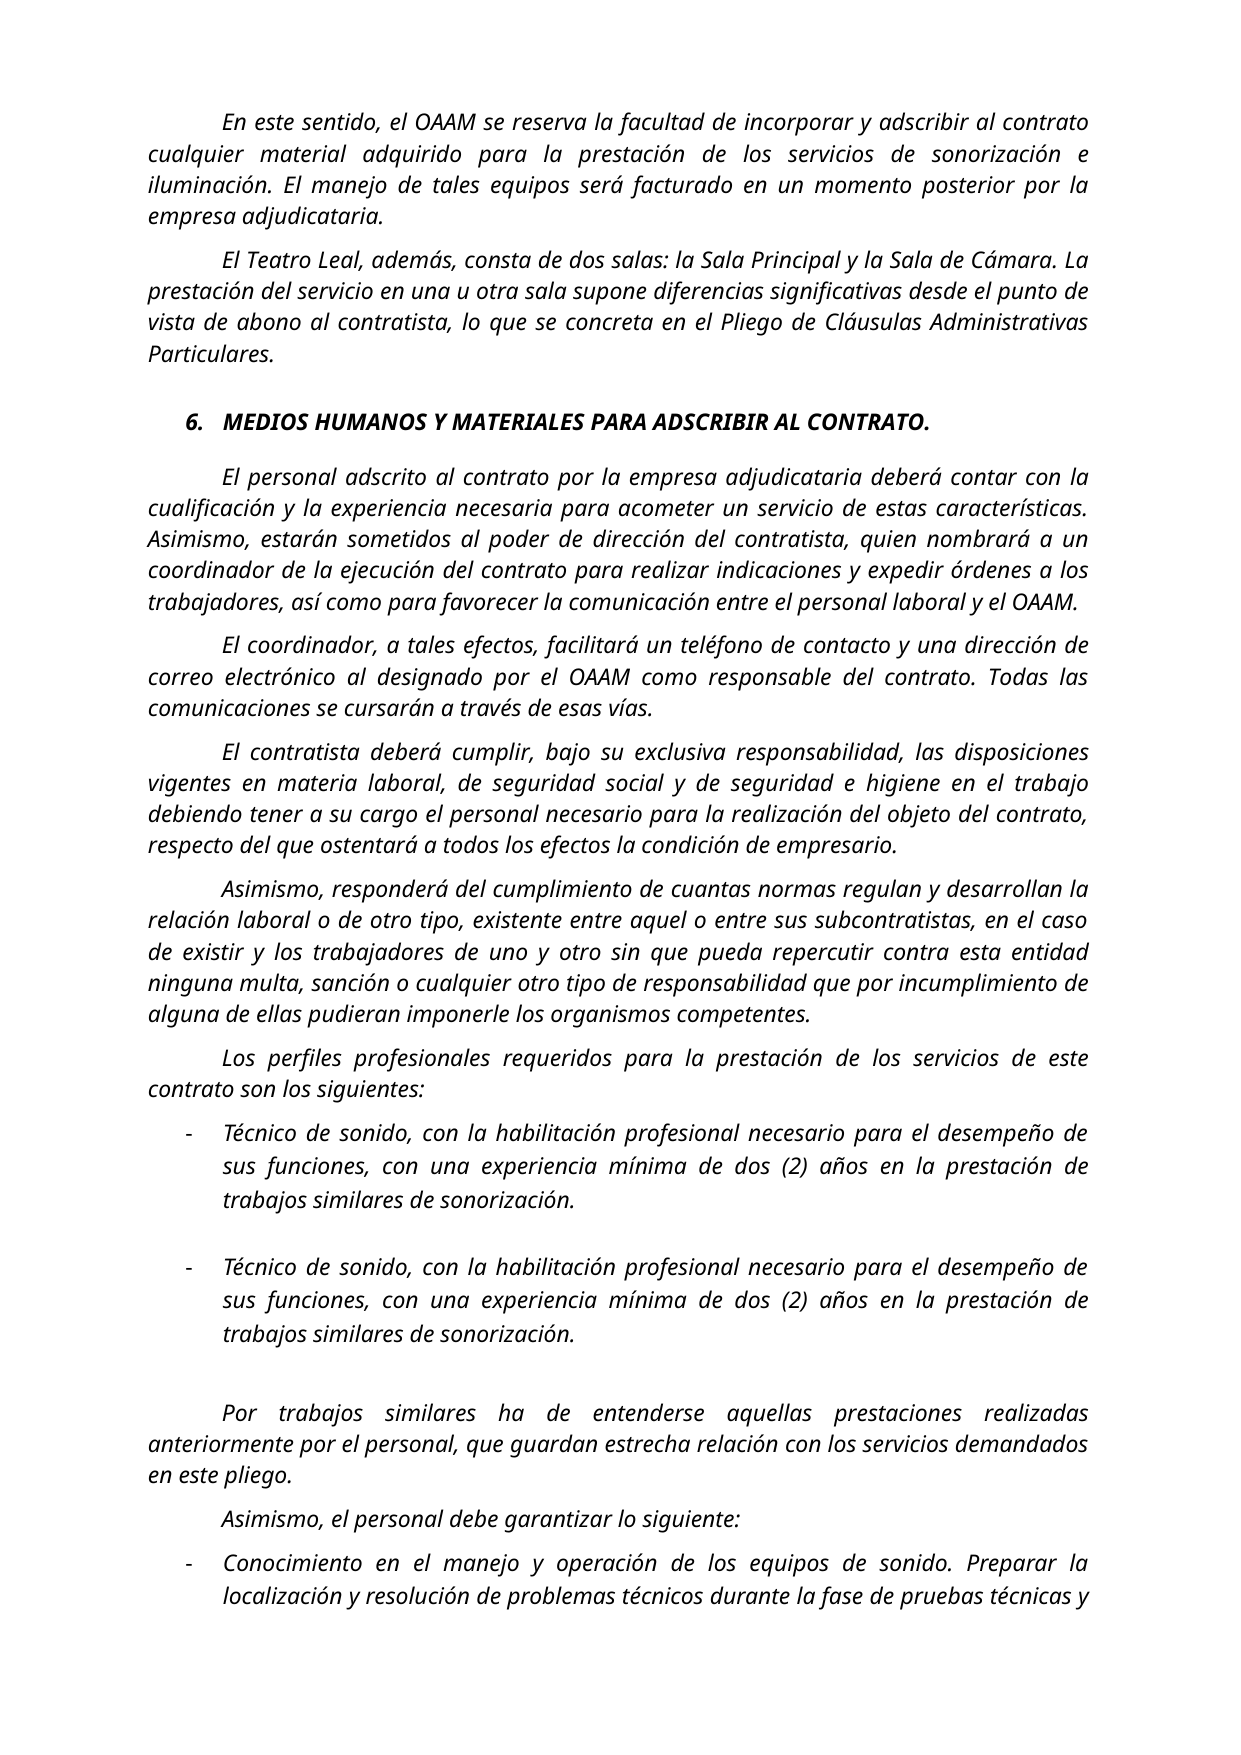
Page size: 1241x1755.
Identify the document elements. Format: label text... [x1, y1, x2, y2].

text El Teatro Leal, además, consta de dos salas: la Sala Principal y la Sala de Cámara. La prestación del servicio en una u otra sala supone diferencias significativas desde el punto de vista de abono al contratista, lo que se concreta en el Pliego de Cláusulas Administrativas Particulares. [148, 244, 1093, 369]
text Los perfiles profesionales requeridos para la prestación de los servicios de este contrato son los siguientes: [148, 1042, 1093, 1104]
text El personal adscrito al contrato por la empresa adjudicataria deberá contar con la cualificación y la experiencia necesaria para acometer un servicio de estas características. Asimismo, estarán sometidos al poder de dirección del contratista, quien nombrará a un coordinador de la ejecución del contrato para realizar indicaciones y expedir órdenes a los trabajadores, así como para favorecer la comunicación entre el personal laboral y el OAAM. [148, 461, 1093, 617]
text Asimismo, responderá del cumplimiento de cuantas normas regulan y desarrollan la relación laboral o de otro tipo, existente entre aquel o entre sus subcontratistas, en el caso de existir y los trabajadores de uno y otro sin que pueda repercutir contra esta entidad ninguna multa, sanción o cualquier otro tipo de responsabilidad que por incumplimiento de alguna de ellas pudieran imponerle los organismos competentes. [148, 873, 1093, 1029]
text El contratista deberá cumplir, bajo su exclusiva responsabilidad, las disposiciones vigentes en materia laboral, de seguridad social y de seguridad e higiene en el trabajo debiendo tener a su cargo el personal necesario para la realización del objeto del contrato, respecto del que ostentará a todos los efectos la condición de empresario. [148, 736, 1093, 861]
text El coordinador, a tales efectos, facilitará un teléfono de contacto y una dirección de correo electrónico al designado por el OAAM como responsable del contrato. Todas las comunicaciones se cursarán a través de esas vías. [148, 629, 1093, 723]
text Asimismo, el personal debe garantizar lo siguiente: [148, 1503, 1093, 1534]
list MEDIOS HUMANOS Y MATERIALES PARA ADSCRIBIR AL CONTRATO. [185, 406, 1093, 438]
list Técnico de sonido, con la habilitación profesional necesario para el desempeño de sus funciones, con una experiencia mínima de dos (2) años en la prestación de trabajos similares de sonorización. [185, 1251, 1093, 1349]
list Técnico de sonido, con la habilitación profesional necesario para el desempeño de sus funciones, con una experiencia mínima de dos (2) años en la prestación de trabajos similares de sonorización. [185, 1117, 1093, 1215]
list Conocimiento en el manejo y operación de los equipos de sonido. Preparar la localización y resolución de problemas técnicos durante la fase de pruebas técnicas y [185, 1547, 1093, 1612]
text Por trabajos similares ha de entenderse aquellas prestaciones realizadas anteriormente por el personal, que guardan estrecha relación con los servicios demandados en este pliego. [148, 1397, 1093, 1491]
text En este sentido, el OAAM se reserva la facultad de incorporar y adscribir al contrato cualquier material adquirido para la prestación de los servicios de sonorización e iluminación. El manejo de tales equipos será facturado en un momento posterior por la empresa adjudicataria. [148, 106, 1093, 231]
